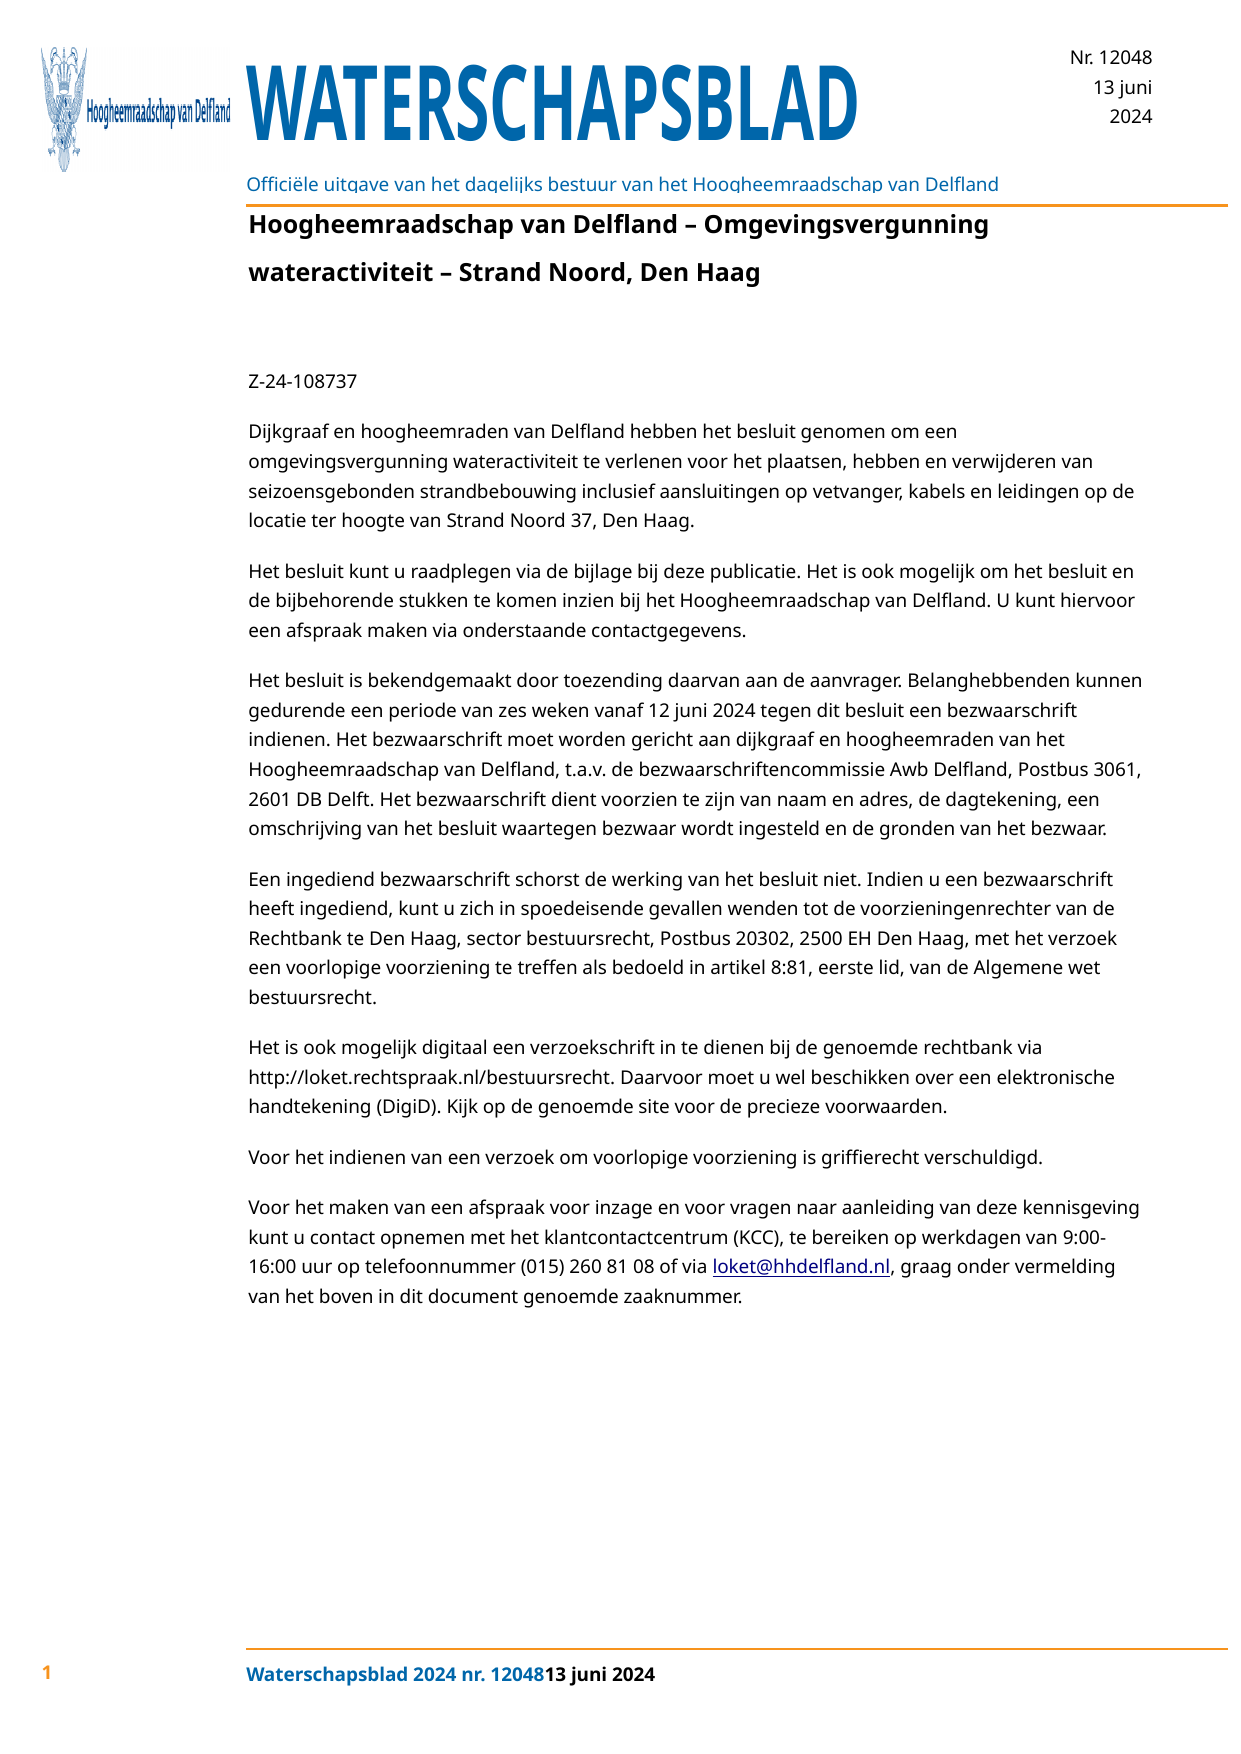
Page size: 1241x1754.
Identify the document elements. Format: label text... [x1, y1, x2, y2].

text Z-24-108737 [248, 368, 1152, 394]
text Het besluit kunt u raadplegen via de bijlage bij deze publicatie. Het is ook mogelijk om het besluit en de bijbehorende stukken te komen inzien bij het Hoogheemraadschap van Delfland. U kunt hiervoor een afspraak maken via onderstaande contactgegevens. [248, 558, 1152, 643]
text Een ingediend bezwaarschrift schorst de werking van het besluit niet. Indien u een bezwaarschrift heeft ingediend, kunt u zich in spoedeisende gevallen wenden tot de voorzieningenrechter van de Rechtbank te Den Haag, sector bestuursrecht, Postbus 20302, 2500 EH Den Haag, met het verzoek een voorlopige voorziening te treffen als bedoeld in artikel 8:81, eerste lid, van de Algemene wet bestuursrecht. [248, 866, 1152, 1010]
text Het is ook mogelijk digitaal een verzoekschrift in te dienen bij de genoemde rechtbank via http://loket.rechtspraak.nl/bestuursrecht. Daarvoor moet u wel beschikken over een elektronische handtekening (DigiD). Kijk op de genoemde site voor de precieze voorwaarden. [248, 1034, 1152, 1119]
text Hoogheemraadschap van Delfland – Omgevingsvergunning wateractiviteit – Strand Noord, Den Haag [248, 207, 1152, 288]
picture [41, 47, 231, 172]
text Dijkgraaf en hoogheemraden van Delfland hebben het besluit genomen om een omgevingsvergunning wateractiviteit te verlenen voor het plaatsen, hebben en verwijderen van seizoensgebonden strandbebouwing inclusief aansluitingen op vetvanger, kabels en leidingen op de locatie ter hoogte van Strand Noord 37, Den Haag. [248, 419, 1152, 533]
text Voor het indienen van een verzoek om voorlopige voorziening is griffierecht verschuldigd. [248, 1144, 1152, 1170]
text Het besluit is bekendgemaakt door toezending daarvan aan de aanvrager. Belanghebbenden kunnen gedurende een periode van zes weken vanaf 12 juni 2024 tegen dit besluit een bezwaarschrift indienen. Het bezwaarschrift moet worden gericht aan dijkgraaf en hoogheemraden van het Hoogheemraadschap van Delfland, t.a.v. de bezwaarschriftencommissie Awb Delfland, Postbus 3061, 2601 DB Delft. Het bezwaarschrift dient voorzien te zijn van naam en adres, de dagtekening, een omschrijving van het besluit waartegen bezwaar wordt ingesteld en de gronden van het bezwaar. [248, 667, 1152, 841]
text Voor het maken van een afspraak voor inzage en voor vragen naar aanleiding van deze kennisgeving kunt u contact opnemen met het klantcontactcentrum (KCC), te bereiken op werkdagen van 9:00-16:00 uur op telefoonnummer (015) 260 81 08 of via loket@hhdelfland.nl, graag onder vermelding van het boven in dit document genoemde zaaknummer. [248, 1194, 1152, 1309]
